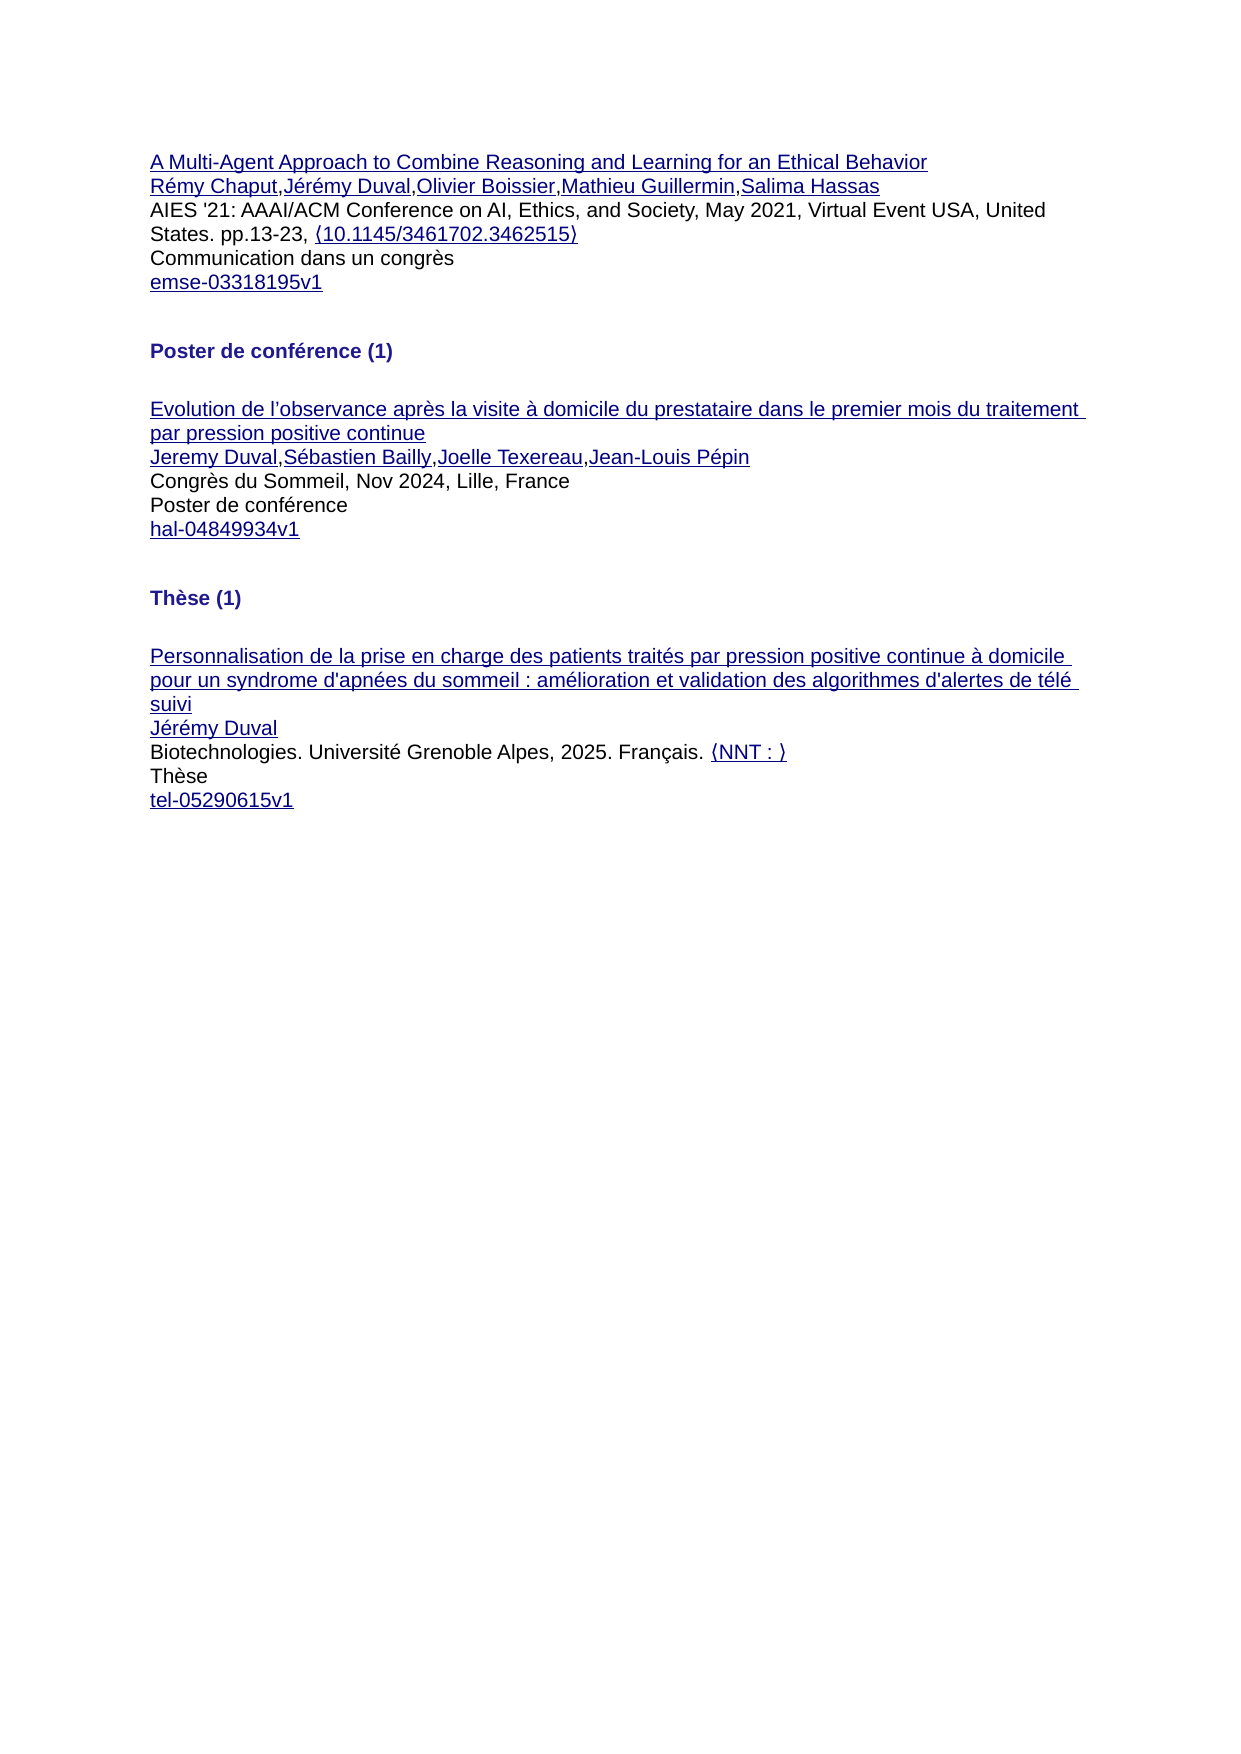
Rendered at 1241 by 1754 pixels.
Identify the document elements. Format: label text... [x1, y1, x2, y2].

subtitle Poster de conférence (1) [150, 338, 1090, 362]
subtitle Thèse (1) [150, 585, 1090, 609]
table_header Evolution de l’observance après la visite à domicile du prestataire dans le premier mois du traitement par pression positive continue Jeremy Duval,Sébastien Bailly,Joelle Texereau,Jean-Louis Pépin Congrès du Sommeil, Nov 2024, Lille, France Poster de conférence hal-04849934v1 [150, 397, 1090, 541]
table_cell A Multi-Agent Approach to Combine Reasoning and Learning for an Ethical Behavior Rémy Chaput,Jérémy Duval,Olivier Boissier,Mathieu Guillermin,Salima Hassas AIES '21: AAAI/ACM Conference on AI, Ethics, and Society, May 2021, Virtual Event USA, United States. pp.13-23, ⟨10.1145/3461702.3462515⟩ Communication dans un congrès emse-03318195v1 [150, 150, 1090, 294]
table_header Personnalisation de la prise en charge des patients traités par pression positive continue à domicile pour un syndrome d'apnées du sommeil : amélioration et validation des algorithmes d'alertes de télé suivi Jérémy Duval Biotechnologies. Université Grenoble Alpes, 2025. Français. ⟨NNT : ⟩ Thèse tel-05290615v1 [150, 644, 1090, 811]
